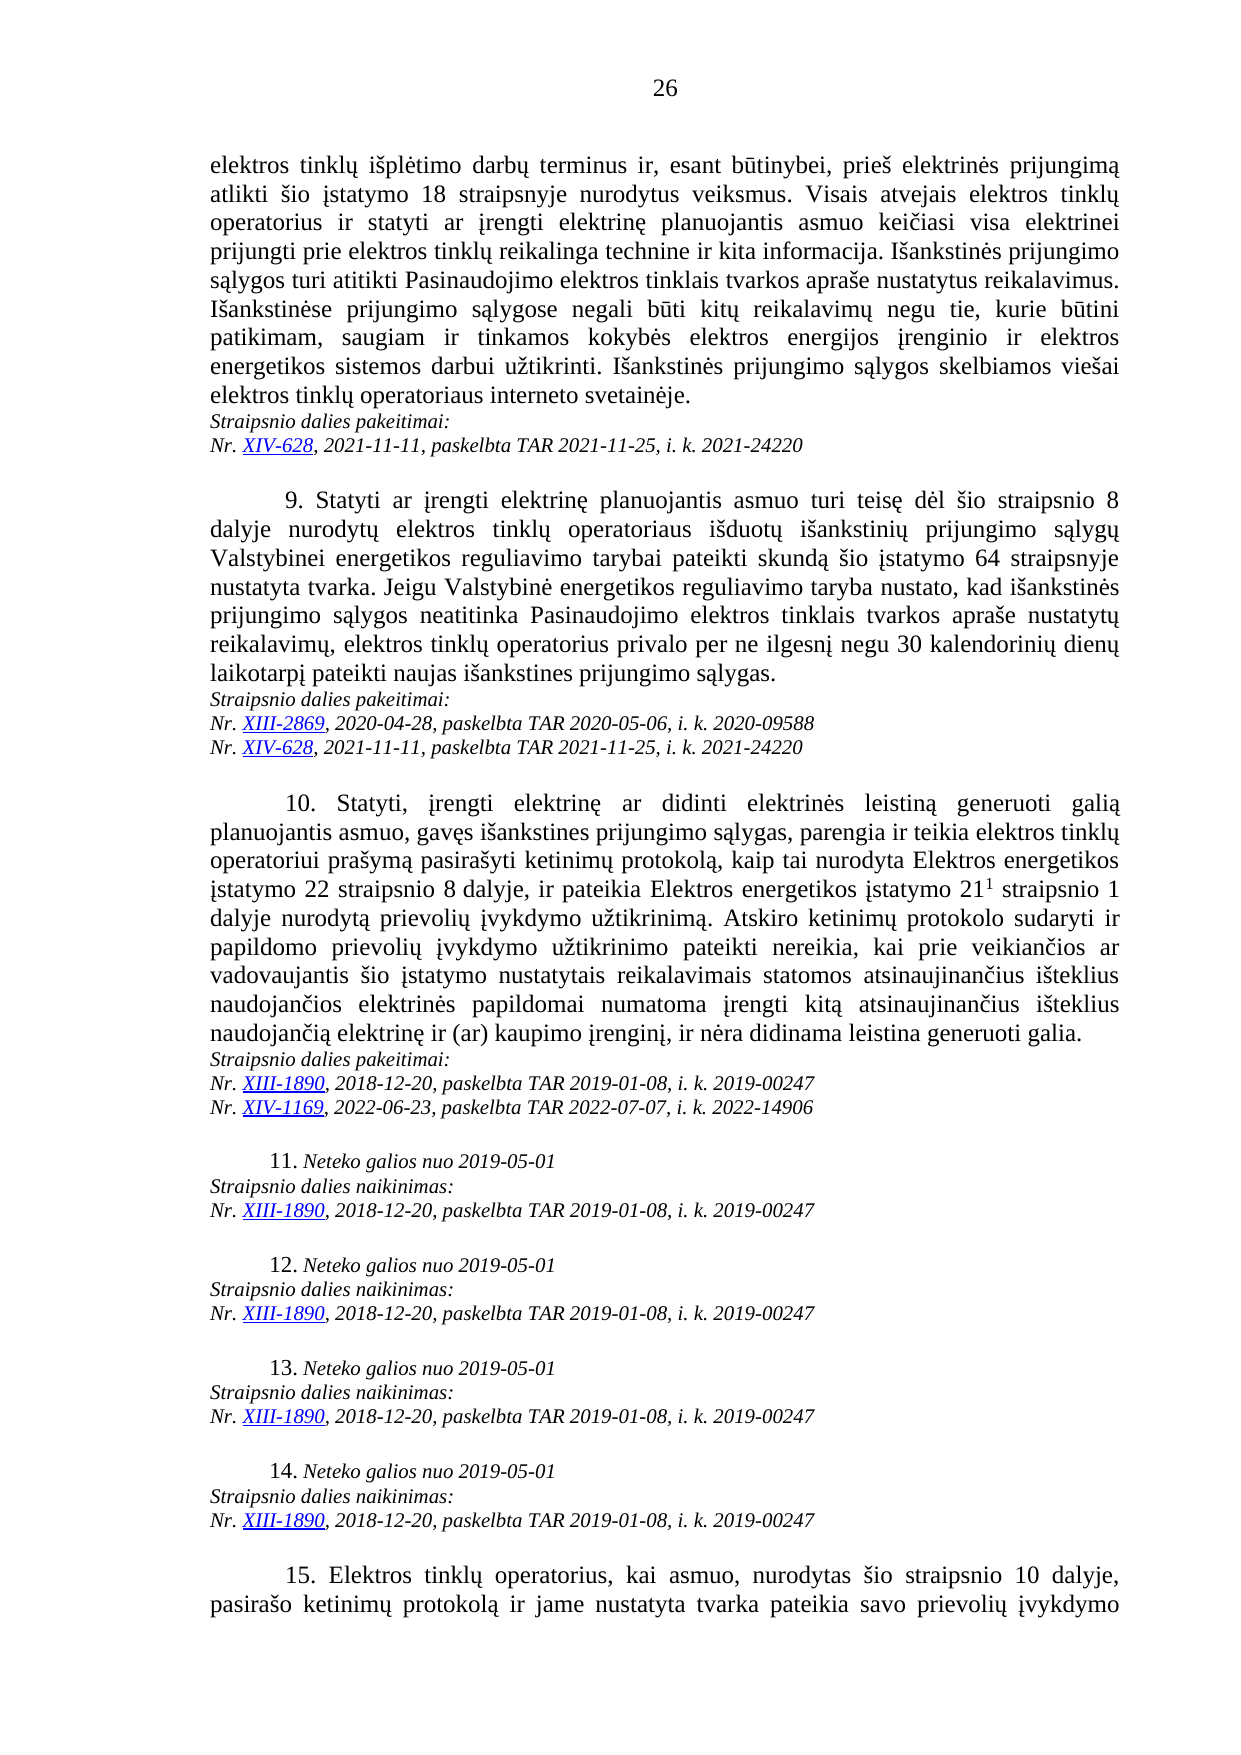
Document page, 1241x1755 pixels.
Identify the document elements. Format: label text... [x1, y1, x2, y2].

text 10. Statyti, įrengti elektrinę ar didinti elektrinės leistiną generuoti galią planuojantis asmuo, gavęs išankstines prijungimo sąlygas, parengia ir teikia elektros tinklų operatoriui prašymą pasirašyti ketinimų protokolą, kaip tai nurodyta Elektros energetikos įstatymo 22 straipsnio 8 dalyje, ir pateikia Elektros energetikos įstatymo 211 straipsnio 1 dalyje nurodytą prievolių įvykdymo užtikrinimą. Atskiro ketinimų protokolo sudaryti ir papildomo prievolių įvykdymo užtikrinimo pateikti nereikia, kai prie veikiančios ar vadovaujantis šio įstatymo nustatytais reikalavimais statomos atsinaujinančius išteklius naudojančios elektrinės papildomai numatoma įrengti kitą atsinaujinančius išteklius naudojančią elektrinę ir (ar) kaupimo įrenginį, ir nėra didinama leistina generuoti galia. [210, 788, 1120, 1047]
text Nr. XIII-1890, 2018-12-20, paskelbta TAR 2019-01-08, i. k. 2019-00247 [210, 1198, 1120, 1222]
text Straipsnio dalies naikinimas: [210, 1174, 1120, 1198]
text 12. Neteko galios nuo 2019-05-01 [210, 1251, 1120, 1277]
text elektros tinklų išplėtimo darbų terminus ir, esant būtinybei, prieš elektrinės prijungimą atlikti šio įstatymo 18 straipsnyje nurodytus veiksmus. Visais atvejais elektros tinklų operatorius ir statyti ar įrengti elektrinę planuojantis asmuo keičiasi visa elektrinei prijungti prie elektros tinklų reikalinga technine ir kita informacija. Išankstinės prijungimo sąlygos turi atitikti Pasinaudojimo elektros tinklais tvarkos apraše nustatytus reikalavimus. Išankstinėse prijungimo sąlygose negali būti kitų reikalavimų negu tie, kurie būtini patikimam, saugiam ir tinkamos kokybės elektros energijos įrenginio ir elektros energetikos sistemos darbui užtikrinti. Išankstinės prijungimo sąlygos skelbiamos viešai elektros tinklų operatoriaus interneto svetainėje. [210, 150, 1120, 409]
text Nr. XIII-1890, 2018-12-20, paskelbta TAR 2019-01-08, i. k. 2019-00247 [210, 1508, 1120, 1532]
text Straipsnio dalies naikinimas: [210, 1483, 1120, 1508]
text Nr. XIII-2869, 2020-04-28, paskelbta TAR 2020-05-06, i. k. 2020-09588 [210, 711, 1120, 735]
text Straipsnio dalies pakeitimai: [210, 687, 1120, 711]
text 14. Neteko galios nuo 2019-05-01 [210, 1457, 1120, 1483]
text 13. Neteko galios nuo 2019-05-01 [210, 1354, 1120, 1380]
text 11. Neteko galios nuo 2019-05-01 [210, 1147, 1120, 1174]
text 9. Statyti ar įrengti elektrinę planuojantis asmuo turi teisę dėl šio straipsnio 8 dalyje nurodytų elektros tinklų operatoriaus išduotų išankstinių prijungimo sąlygų Valstybinei energetikos reguliavimo tarybai pateikti skundą šio įstatymo 64 straipsnyje nustatyta tvarka. Jeigu Valstybinė energetikos reguliavimo taryba nustato, kad išankstinės prijungimo sąlygos neatitinka Pasinaudojimo elektros tinklais tvarkos apraše nustatytų reikalavimų, elektros tinklų operatorius privalo per ne ilgesnį negu 30 kalendorinių dienų laikotarpį pateikti naujas išankstines prijungimo sąlygas. [210, 486, 1120, 687]
text Nr. XIV-1169, 2022-06-23, paskelbta TAR 2022-07-07, i. k. 2022-14906 [210, 1095, 1120, 1119]
text Nr. XIII-1890, 2018-12-20, paskelbta TAR 2019-01-08, i. k. 2019-00247 [210, 1071, 1120, 1095]
text Straipsnio dalies pakeitimai: [210, 1047, 1120, 1071]
text Nr. XIII-1890, 2018-12-20, paskelbta TAR 2019-01-08, i. k. 2019-00247 [210, 1404, 1120, 1428]
text 15. Elektros tinklų operatorius, kai asmuo, nurodytas šio straipsnio 10 dalyje, pasirašo ketinimų protokolą ir jame nustatyta tvarka pateikia savo prievolių įvykdymo [210, 1560, 1120, 1618]
text Nr. XIV-628, 2021-11-11, paskelbta TAR 2021-11-25, i. k. 2021-24220 [210, 433, 1120, 457]
text Straipsnio dalies naikinimas: [210, 1277, 1120, 1301]
text Straipsnio dalies pakeitimai: [210, 409, 1120, 433]
text Straipsnio dalies naikinimas: [210, 1380, 1120, 1404]
text Nr. XIII-1890, 2018-12-20, paskelbta TAR 2019-01-08, i. k. 2019-00247 [210, 1301, 1120, 1325]
text Nr. XIV-628, 2021-11-11, paskelbta TAR 2021-11-25, i. k. 2021-24220 [210, 735, 1120, 759]
